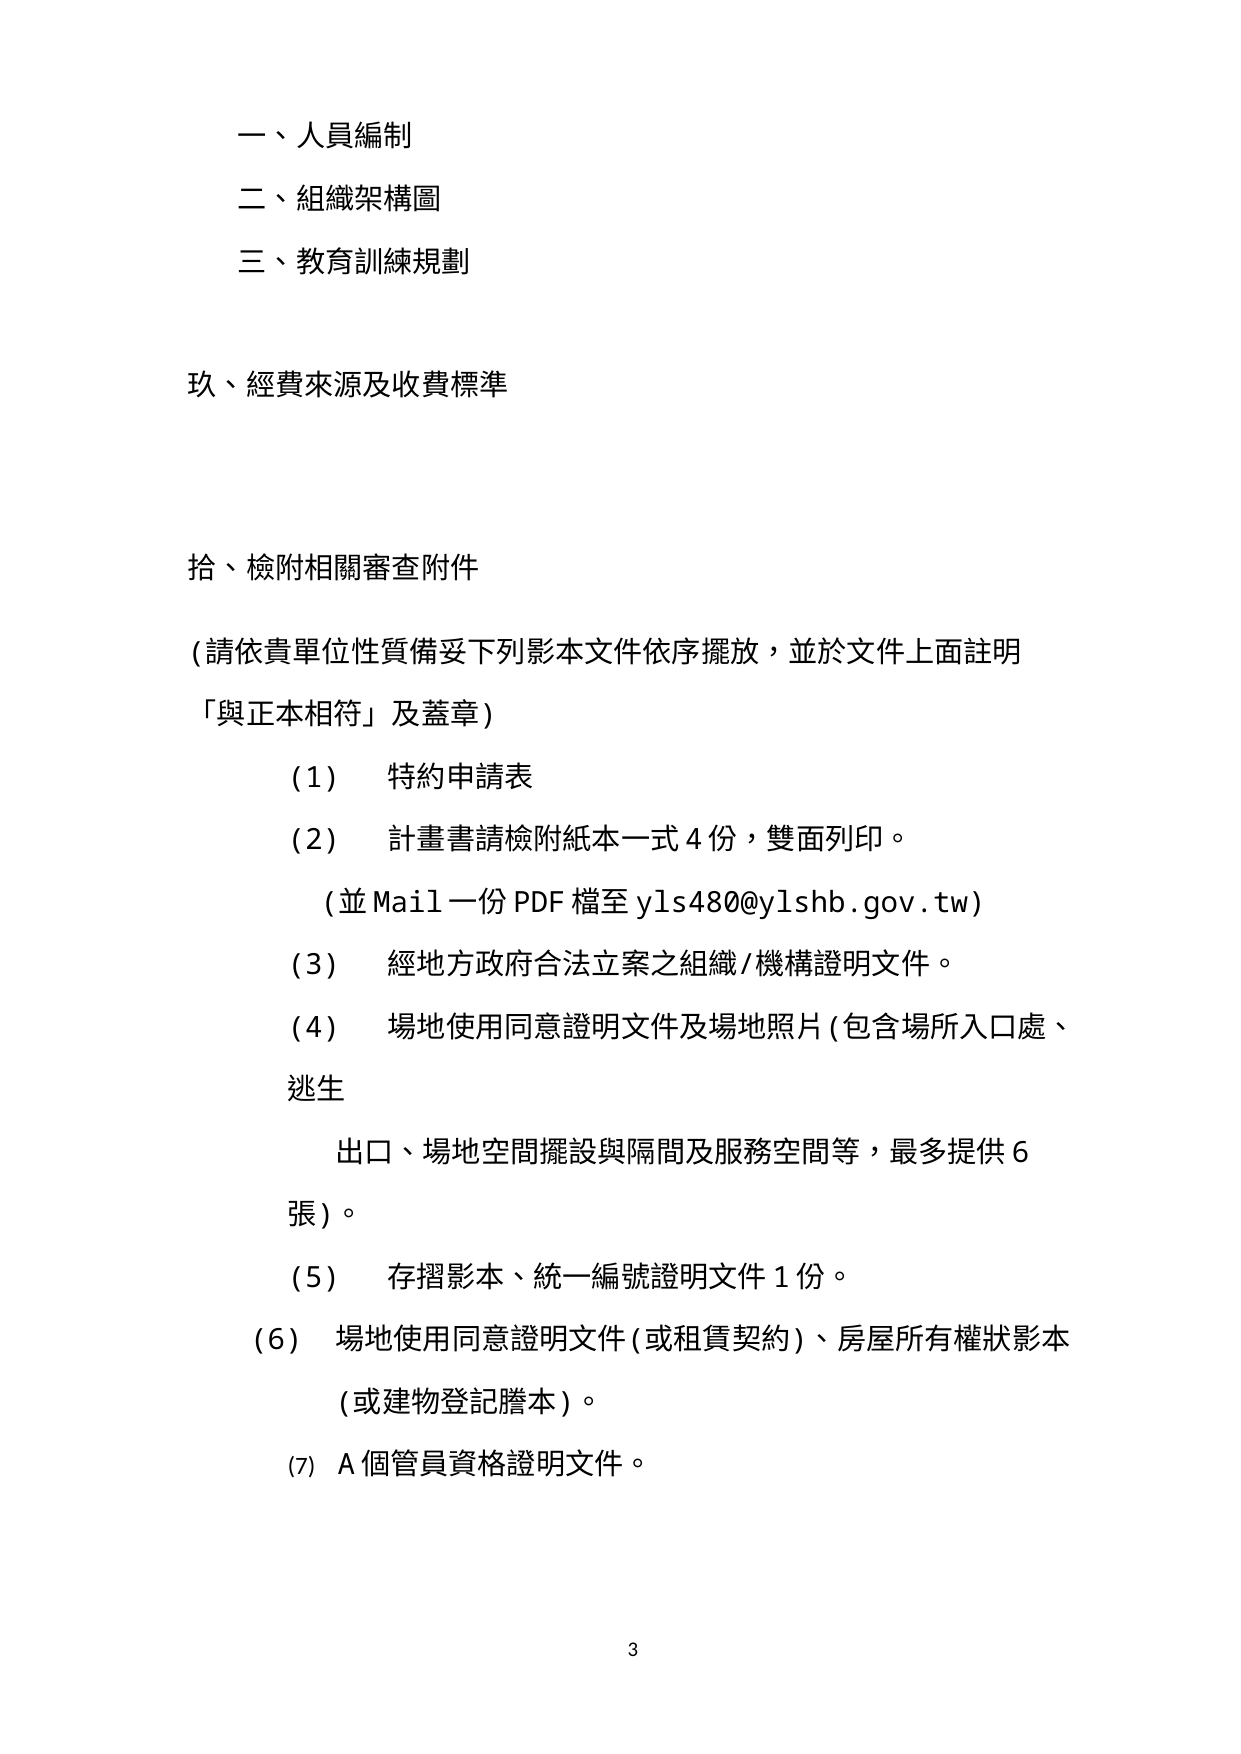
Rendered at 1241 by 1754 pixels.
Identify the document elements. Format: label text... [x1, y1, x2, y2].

list 存摺影本、統一編號證明文件1份。 [287, 1233, 1078, 1295]
text (並Mail一份PDF檔至yls480@ylshb.gov.tw) [225, 858, 1078, 920]
list 場地使用同意證明文件(或租賃契約)、房屋所有權狀影本(或建物登記謄本)。 [250, 1295, 1078, 1420]
text 玖、經費來源及收費標準 [187, 362, 1078, 404]
list A個管員資格證明文件。 [287, 1420, 1078, 1483]
list 特約申請表 [287, 733, 1078, 795]
list 計畫書請檢附紙本一式4份，雙面列印。 [287, 795, 1078, 858]
text (請依貴單位性質備妥下列影本文件依序擺放，並於文件上面註明「與正本相符」及蓋章) [187, 608, 1078, 733]
text 出口、場地空間擺設與隔間及服務空間等，最多提供6張)。 [287, 1108, 1078, 1233]
text 二、組織架構圖 [237, 176, 1078, 218]
text 拾、檢附相關審查附件 [187, 544, 1078, 587]
list 場地使用同意證明文件及場地照片(包含場所入口處、逃生 [287, 983, 1078, 1108]
list 經地方政府合法立案之組織/機構證明文件。 [287, 920, 1078, 983]
text 一、人員編制 [237, 112, 1078, 154]
text 三、教育訓練規劃 [237, 239, 1078, 281]
